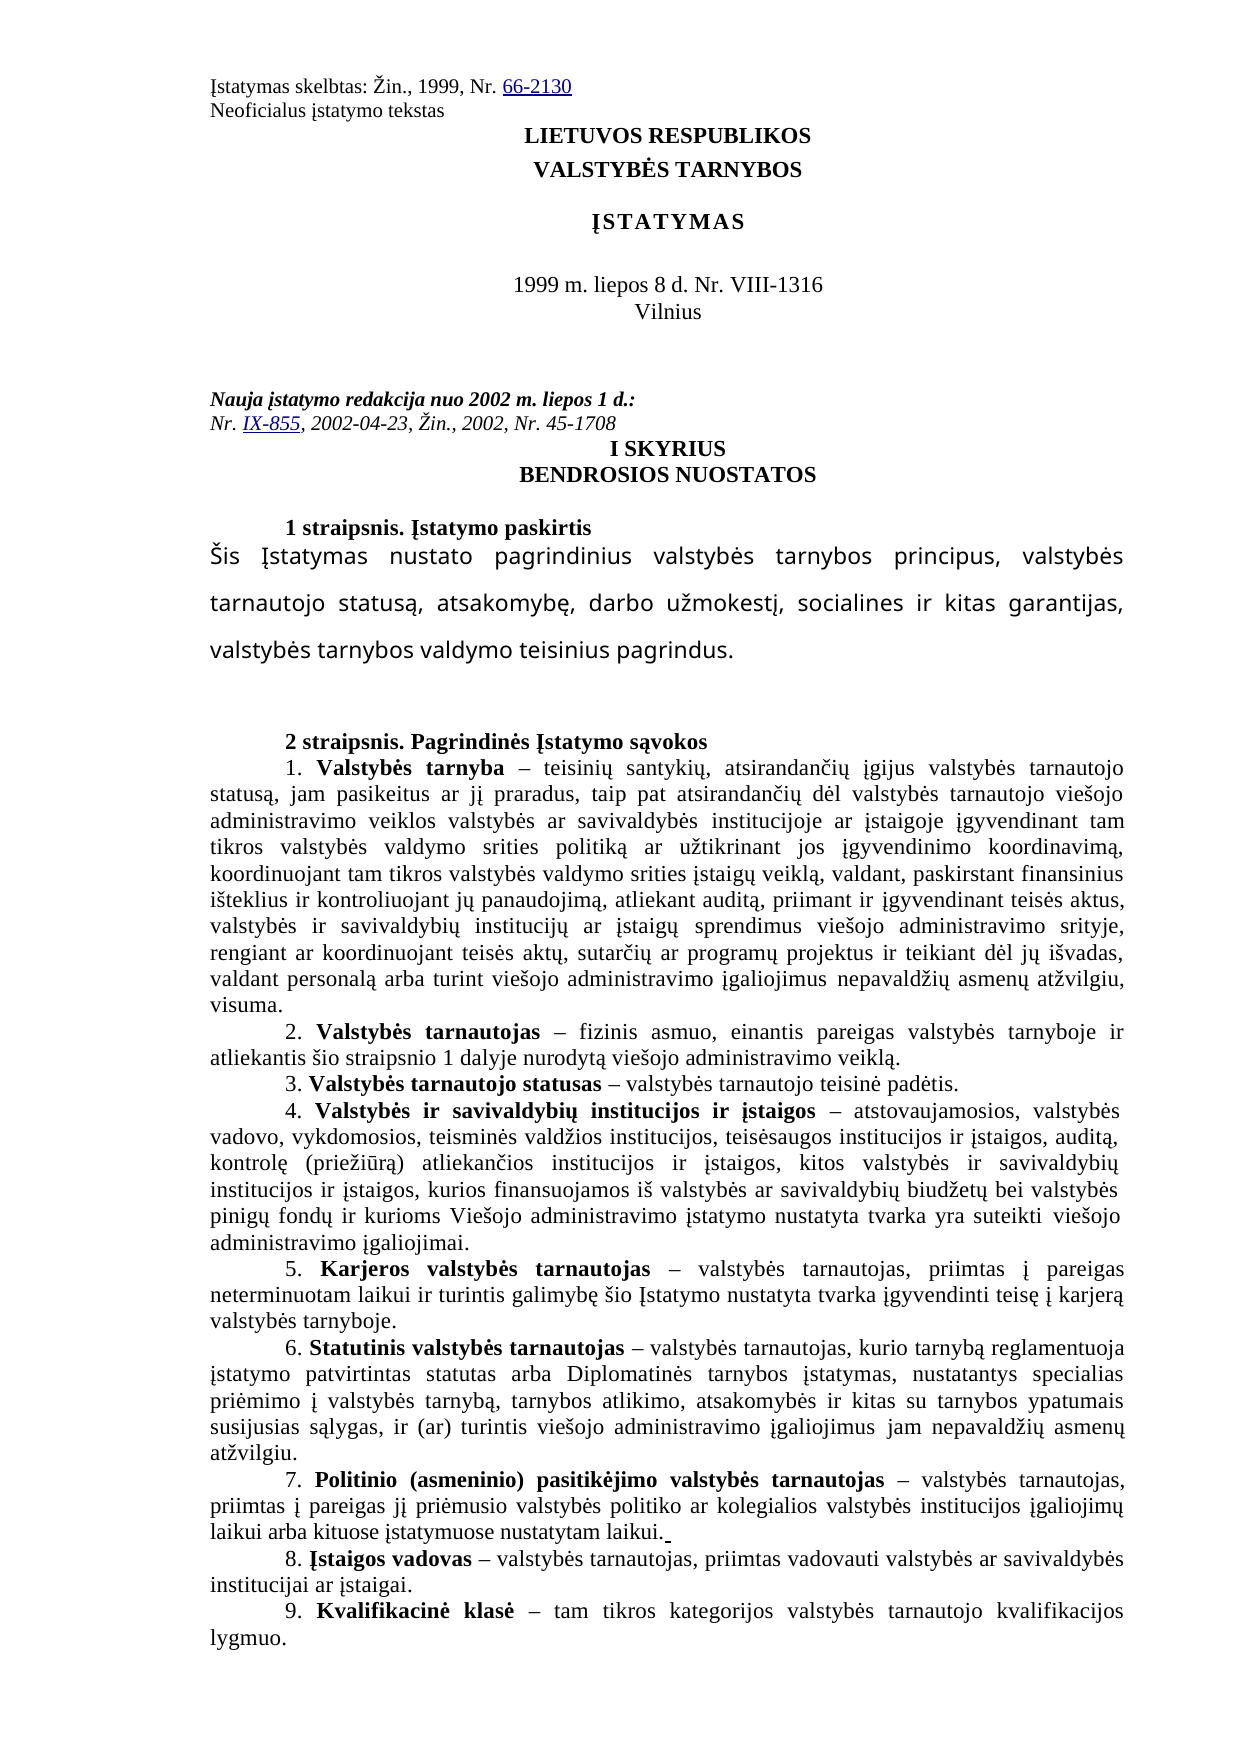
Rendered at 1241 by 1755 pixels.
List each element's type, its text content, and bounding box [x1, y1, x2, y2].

text LIETUVOS RESPUBLIKOS [210, 122, 1126, 148]
text 7. Politinio (asmeninio) pasitikėjimo valstybės tarnautojas – valstybės tarnautojas, priimtas į pareigas jį priėmusio valstybės politiko ar kolegialios valstybės institucijos įgaliojimų laikui arba kituose įstatymuose nustatytam laikui. [210, 1466, 1126, 1545]
text 9. Kvalifikacinė klasė – tam tikros kategorijos valstybės tarnautojo kvalifikacijos lygmuo. [210, 1597, 1126, 1650]
text 2. Valstybės tarnautojas – fizinis asmuo, einantis pareigas valstybės tarnyboje ir atliekantis šio straipsnio 1 dalyje nurodytą viešojo administravimo veiklą. [210, 1018, 1126, 1070]
text ĮSTATYMAS [210, 208, 1126, 234]
text Nauja įstatymo redakcija nuo 2002 m. liepos 1 d.: [210, 387, 1126, 411]
text 3. Valstybės tarnautojo statusas – valstybės tarnautojo teisinė padėtis. [210, 1070, 1126, 1097]
text 1. Valstybės tarnyba – teisinių santykių, atsirandančių įgijus valstybės tarnautojo statusą, jam pasikeitus ar jį praradus, taip pat atsirandančių dėl valstybės tarnautojo viešojo administravimo veiklos valstybės ar savivaldybės institucijoje ar įstaigoje įgyvendinant tam tikros valstybės valdymo srities politiką ar užtikrinant jos įgyvendinimo koordinavimą, koordinuojant tam tikros valstybės valdymo srities įstaigų veiklą, valdant, paskirstant finansinius išteklius ir kontroliuojant jų panaudojimą, atliekant auditą, priimant ir įgyvendinant teisės aktus, valstybės ir savivaldybių institucijų ar įstaigų sprendimus viešojo administravimo srityje, rengiant ar koordinuojant teisės aktų, sutarčių ar programų projektus ir teikiant dėl jų išvadas, valdant personalą arba turint viešojo administravimo įgaliojimus nepavaldžių asmenų atžvilgiu, visuma. [210, 754, 1126, 1018]
text Nr. IX-855, 2002-04-23, Žin., 2002, Nr. 45-1708 [210, 411, 1126, 435]
text 4. Valstybės ir savivaldybių institucijos ir įstaigos – atstovaujamosios, valstybės vadovo, vykdomosios, teisminės valdžios institucijos, teisėsaugos institucijos ir įstaigos, auditą, kontrolę (priežiūrą) atliekančios institucijos ir įstaigos, kitos valstybės ir savivaldybių institucijos ir įstaigos, kurios finansuojamos iš valstybės ar savivaldybių biudžetų bei valstybės pinigų fondų ir kurioms Viešojo administravimo įstatymo nustatyta tvarka yra suteikti viešojo administravimo įgaliojimai. [210, 1097, 1120, 1255]
text 1999 m. liepos 8 d. Nr. VIII-1316 Vilnius [210, 272, 1126, 324]
text VALSTYBĖS TARNYBOS [210, 156, 1126, 183]
text 8. Įstaigos vadovas – valstybės tarnautojas, priimtas vadovauti valstybės ar savivaldybės institucijai ar įstaigai. [210, 1545, 1126, 1597]
text 1 straipsnis. Įstatymo paskirtis [210, 514, 1126, 540]
text Šis Įstatymas nustato pagrindinius valstybės tarnybos principus, valstybės tarnautojo statusą, atsakomybę, darbo užmokestį, socialines ir kitas garantijas, valstybės tarnybos valdymo teisinius pagrindus. [210, 540, 1126, 665]
text 2 straipsnis. Pagrindinės Įstatymo sąvokos [210, 728, 1126, 754]
text Neoficialus įstatymo tekstas [210, 98, 1126, 122]
text 5. Karjeros valstybės tarnautojas – valstybės tarnautojas, priimtas į pareigas neterminuotam laikui ir turintis galimybę šio Įstatymo nustatyta tvarka įgyvendinti teisę į karjerą valstybės tarnyboje. [210, 1255, 1126, 1334]
text I SKYRIUS [210, 435, 1126, 461]
text BENDROSIOS NUOSTATOS [210, 461, 1126, 488]
text Įstatymas skelbtas: Žin., 1999, Nr. 66-2130 [210, 73, 1126, 98]
text 6. Statutinis valstybės tarnautojas – valstybės tarnautojas, kurio tarnybą reglamentuoja įstatymo patvirtintas statutas arba Diplomatinės tarnybos įstatymas, nustatantys specialias priėmimo į valstybės tarnybą, tarnybos atlikimo, atsakomybės ir kitas su tarnybos ypatumais susijusias sąlygas, ir (ar) turintis viešojo administravimo įgaliojimus jam nepavaldžių asmenų atžvilgiu. [210, 1334, 1126, 1466]
